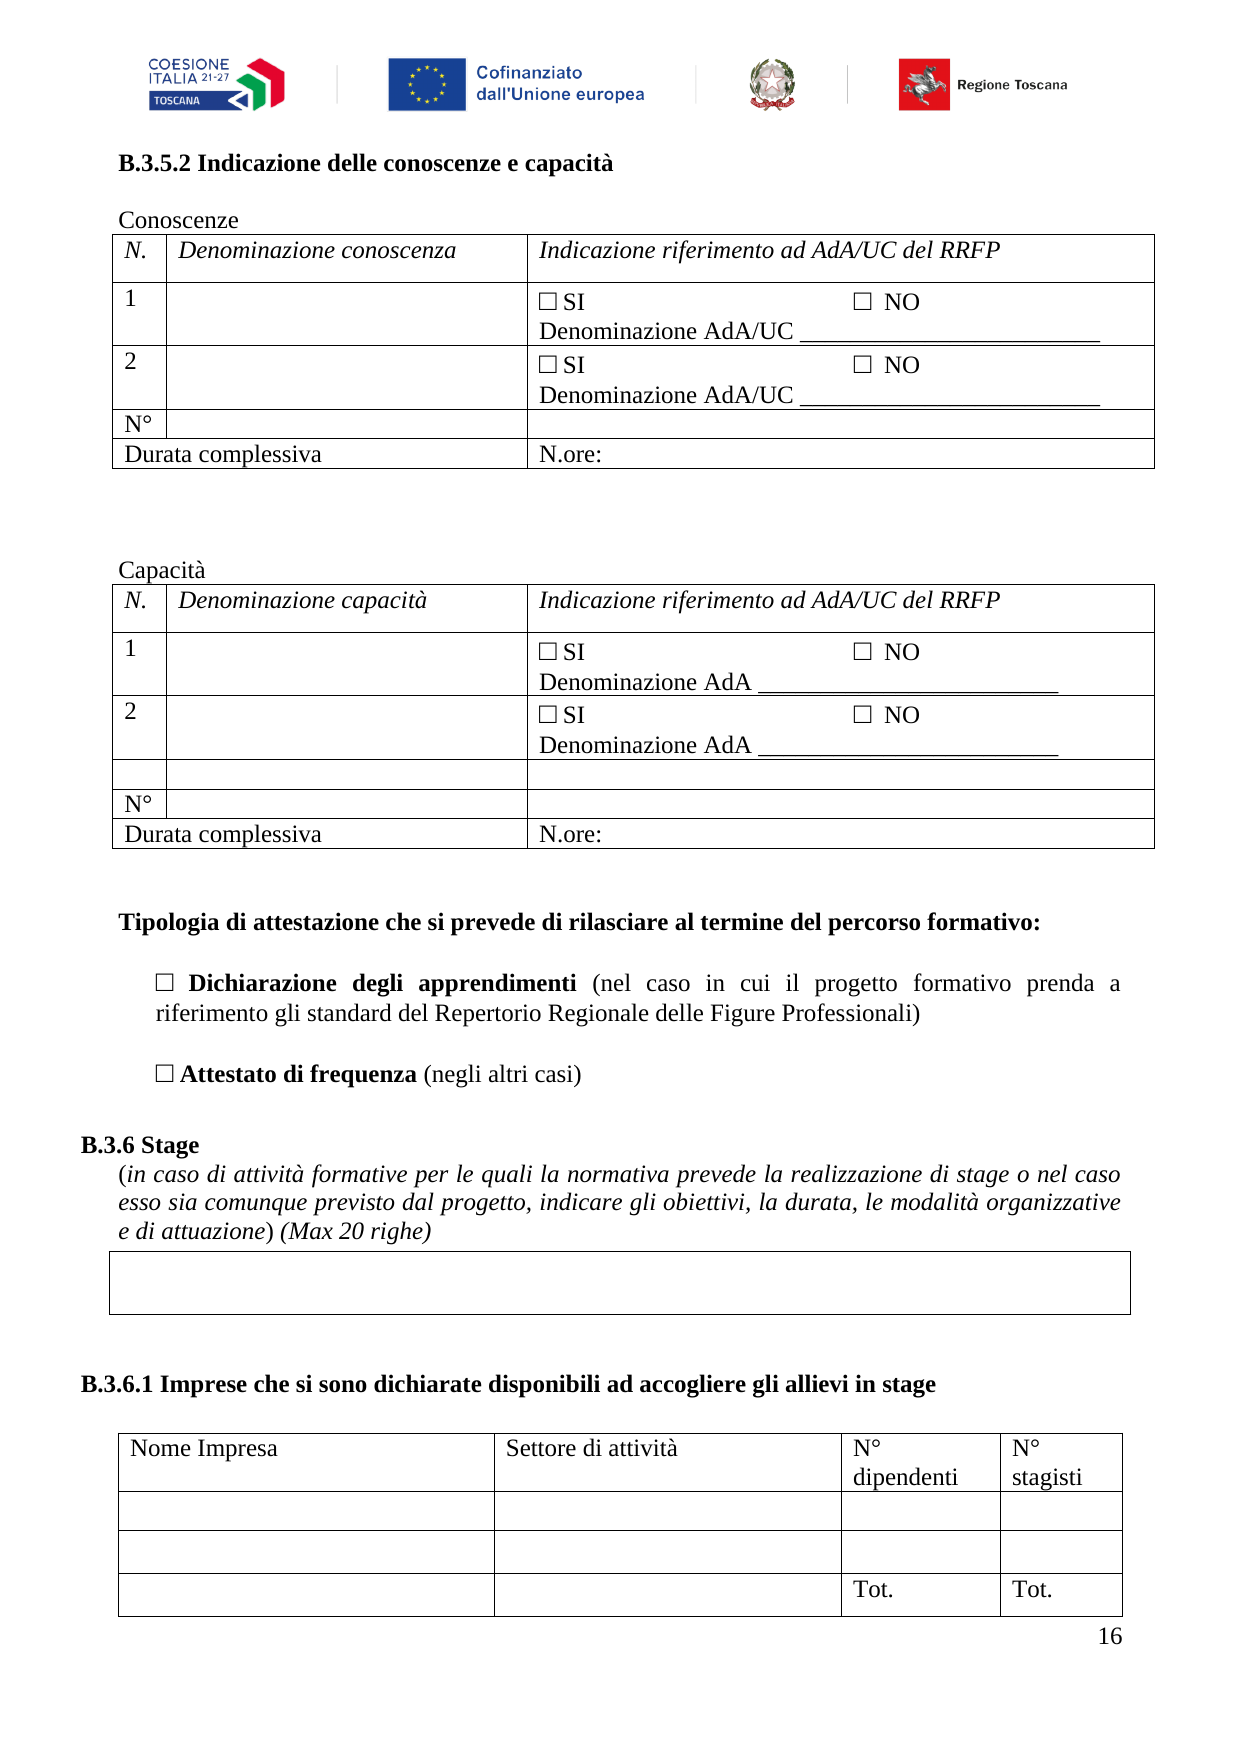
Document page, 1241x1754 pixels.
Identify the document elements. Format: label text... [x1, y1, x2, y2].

table_cell □ SI □ NO Denominazione AdA ________________________ [528, 633, 1154, 695]
table_cell [119, 1492, 494, 1530]
picture [104, 34, 1108, 134]
table_cell [495, 1531, 841, 1573]
text B.3.6.1 Imprese che si sono dichiarate disponibili ad accogliere gli allievi in stage [81, 1369, 1122, 1397]
table_cell [528, 410, 1154, 438]
table_cell [119, 1574, 494, 1616]
text Tipologia di attestazione che si prevede di rilasciare al termine del percorso formativo: [118, 907, 1122, 935]
table_cell N° [113, 410, 166, 438]
table_header Indicazione riferimento ad AdA/UC del RRFP [528, 585, 1154, 632]
table_header Denominazione conoscenza [167, 235, 527, 282]
table_cell N.ore: [528, 439, 1154, 468]
table_header N° dipendenti [842, 1434, 1000, 1491]
table_cell [842, 1531, 1000, 1573]
table_header Settore di attività [495, 1434, 841, 1491]
table_cell [495, 1574, 841, 1616]
table_cell 2 [113, 346, 166, 408]
table_cell Tot. [842, 1574, 1000, 1616]
table_header Denominazione capacità [167, 585, 527, 632]
text □ Dichiarazione degli apprendimenti (nel caso in cui il progetto formativo prenda a riferimento gli standard del Repertorio Regionale delle Figure Professionali) [156, 964, 1122, 1026]
text B.3.5.2 Indicazione delle conoscenze e capacità [118, 148, 1122, 176]
table_cell 1 [113, 633, 166, 695]
table_cell [495, 1492, 841, 1530]
text Conoscenze [118, 205, 1122, 234]
table_cell [1001, 1531, 1122, 1573]
text □ Attestato di frequenza (negli altri casi) [156, 1055, 1122, 1089]
table_cell [167, 633, 527, 695]
table_cell Tot. [1001, 1574, 1122, 1616]
table_cell 1 [113, 283, 166, 345]
table_cell [119, 1531, 494, 1573]
table_cell [167, 790, 527, 818]
table_cell □ SI □ NO Denominazione AdA/UC ________________________ [528, 346, 1154, 408]
table_cell Durata complessiva [113, 819, 527, 848]
table_header Indicazione riferimento ad AdA/UC del RRFP [528, 235, 1154, 282]
table_header Nome Impresa [119, 1434, 494, 1491]
text B.3.6 Stage [81, 1130, 1122, 1159]
table_cell [167, 410, 527, 438]
table_cell N.ore: [528, 819, 1154, 848]
table_cell [528, 790, 1154, 818]
table_cell [113, 760, 166, 788]
table_cell □ SI □ NO Denominazione AdA/UC ________________________ [528, 283, 1154, 345]
table_cell [167, 760, 527, 788]
table_cell [167, 283, 527, 345]
table_header N° stagisti [1001, 1434, 1122, 1491]
table_cell [167, 696, 527, 759]
table_cell □ SI □ NO Denominazione AdA ________________________ [528, 696, 1154, 759]
table_cell 2 [113, 696, 166, 759]
table_cell [842, 1492, 1000, 1530]
table_cell [528, 760, 1154, 788]
table_header N. [113, 235, 166, 282]
table_cell [1001, 1492, 1122, 1530]
table_cell Durata complessiva [113, 439, 527, 468]
table_header N. [113, 585, 166, 632]
table_cell [167, 346, 527, 408]
text Capacità [118, 555, 1122, 584]
table_cell N° [113, 790, 166, 818]
text (in caso di attività formative per le quali la normativa prevede la realizzazione di stage o nel caso esso sia comunque previsto dal progetto, indicare gli obiettivi, la durata, le modalità organizzative e di attuazione) (Max 20 righe) [118, 1159, 1122, 1245]
